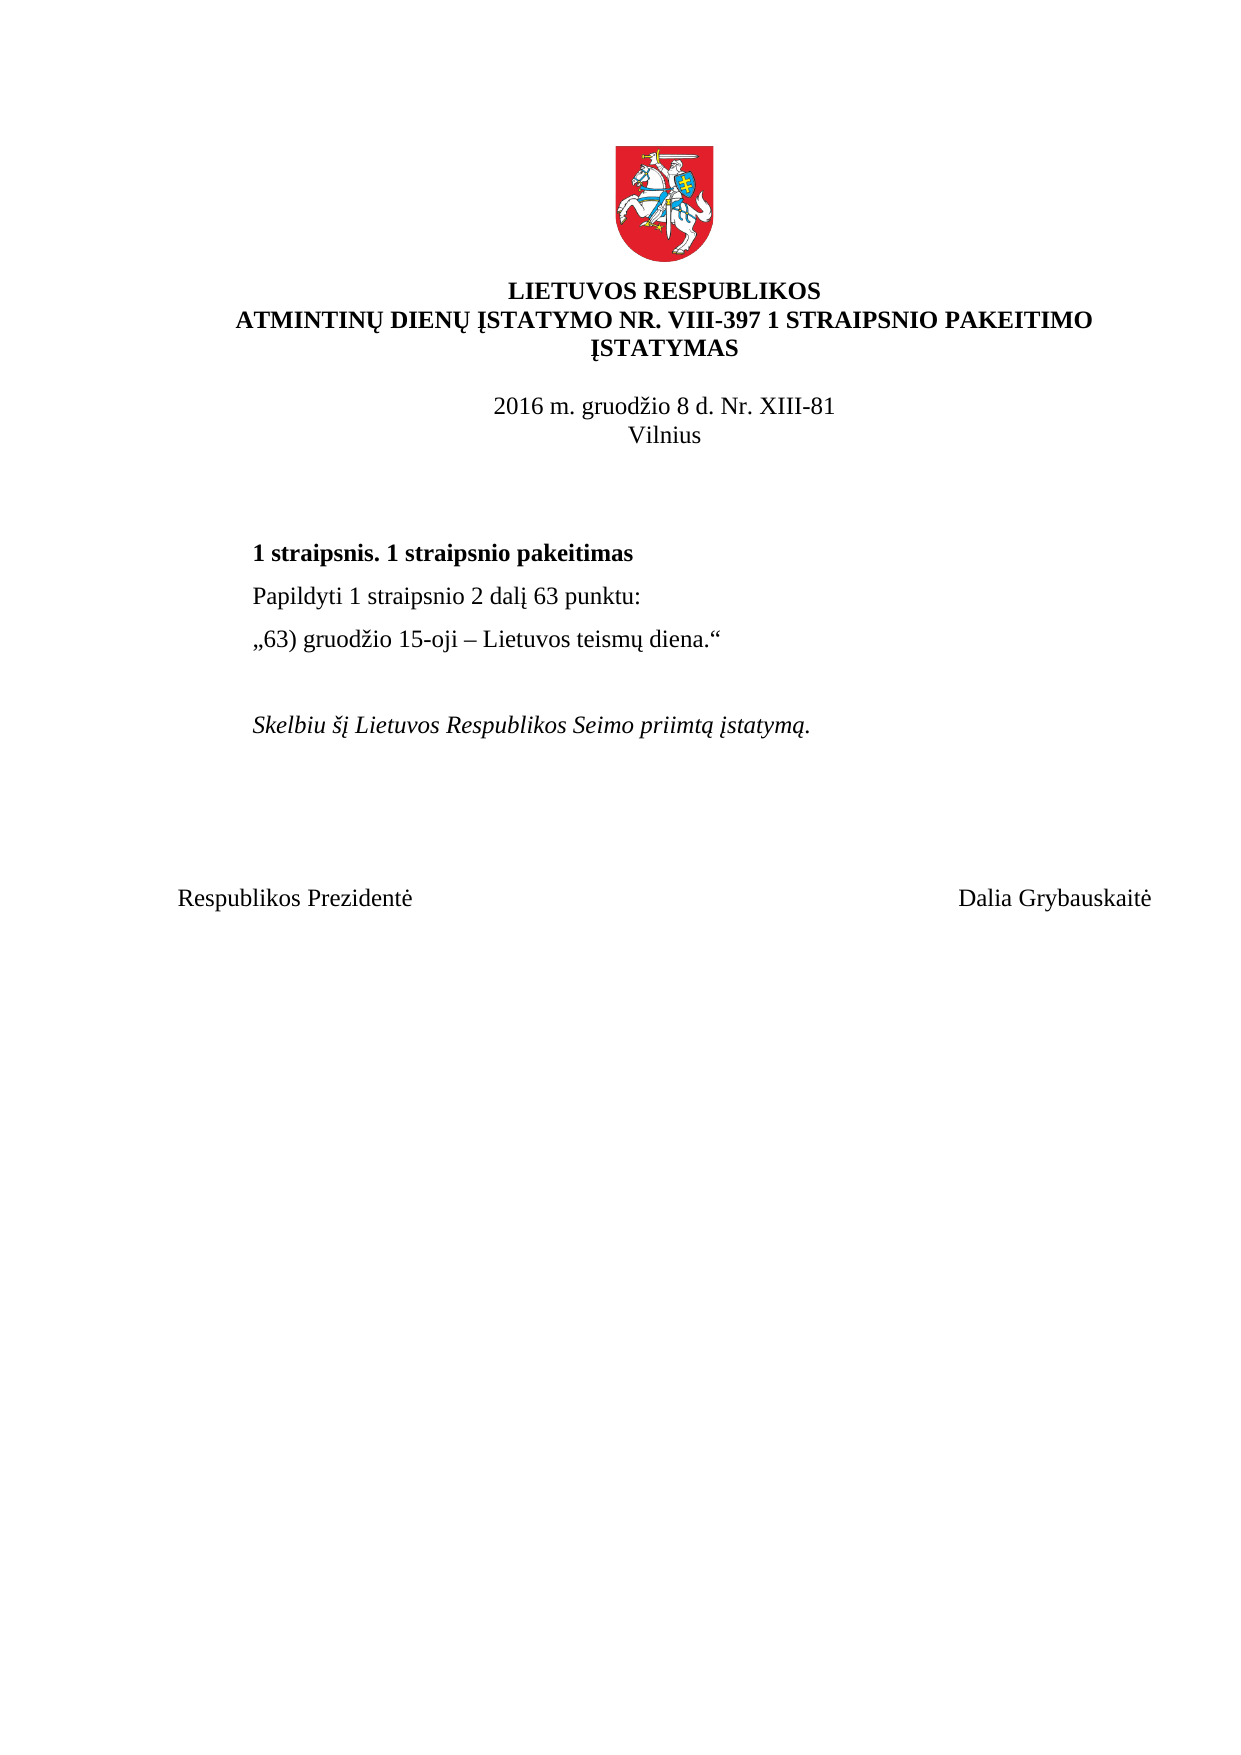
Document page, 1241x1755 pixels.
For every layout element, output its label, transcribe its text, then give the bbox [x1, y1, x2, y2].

text Skelbiu šį Lietuvos Respublikos Seimo priimtą įstatymą. [177, 710, 1152, 739]
text ĮSTATYMAS [177, 333, 1152, 362]
text Respublikos Prezidentė Dalia Grybauskaitė [177, 883, 1152, 911]
text LIETUVOS RESPUBLIKOS [177, 276, 1152, 305]
text „63) gruodžio 15-oji – Lietuvos teismų diena.“ [177, 624, 1152, 653]
text 1 straipsnis. 1 straipsnio pakeitimas [177, 538, 1152, 566]
text ATMINTINŲ DIENŲ ĮSTATYMO NR. VIII-397 1 STRAIPSNIO PAKEITIMO [177, 305, 1152, 333]
text 2016 m. gruodžio 8 d. Nr. XIII-81 [177, 391, 1152, 420]
text Vilnius [177, 420, 1152, 448]
text Papildyti 1 straipsnio 2 dalį 63 punktu: [177, 581, 1152, 609]
